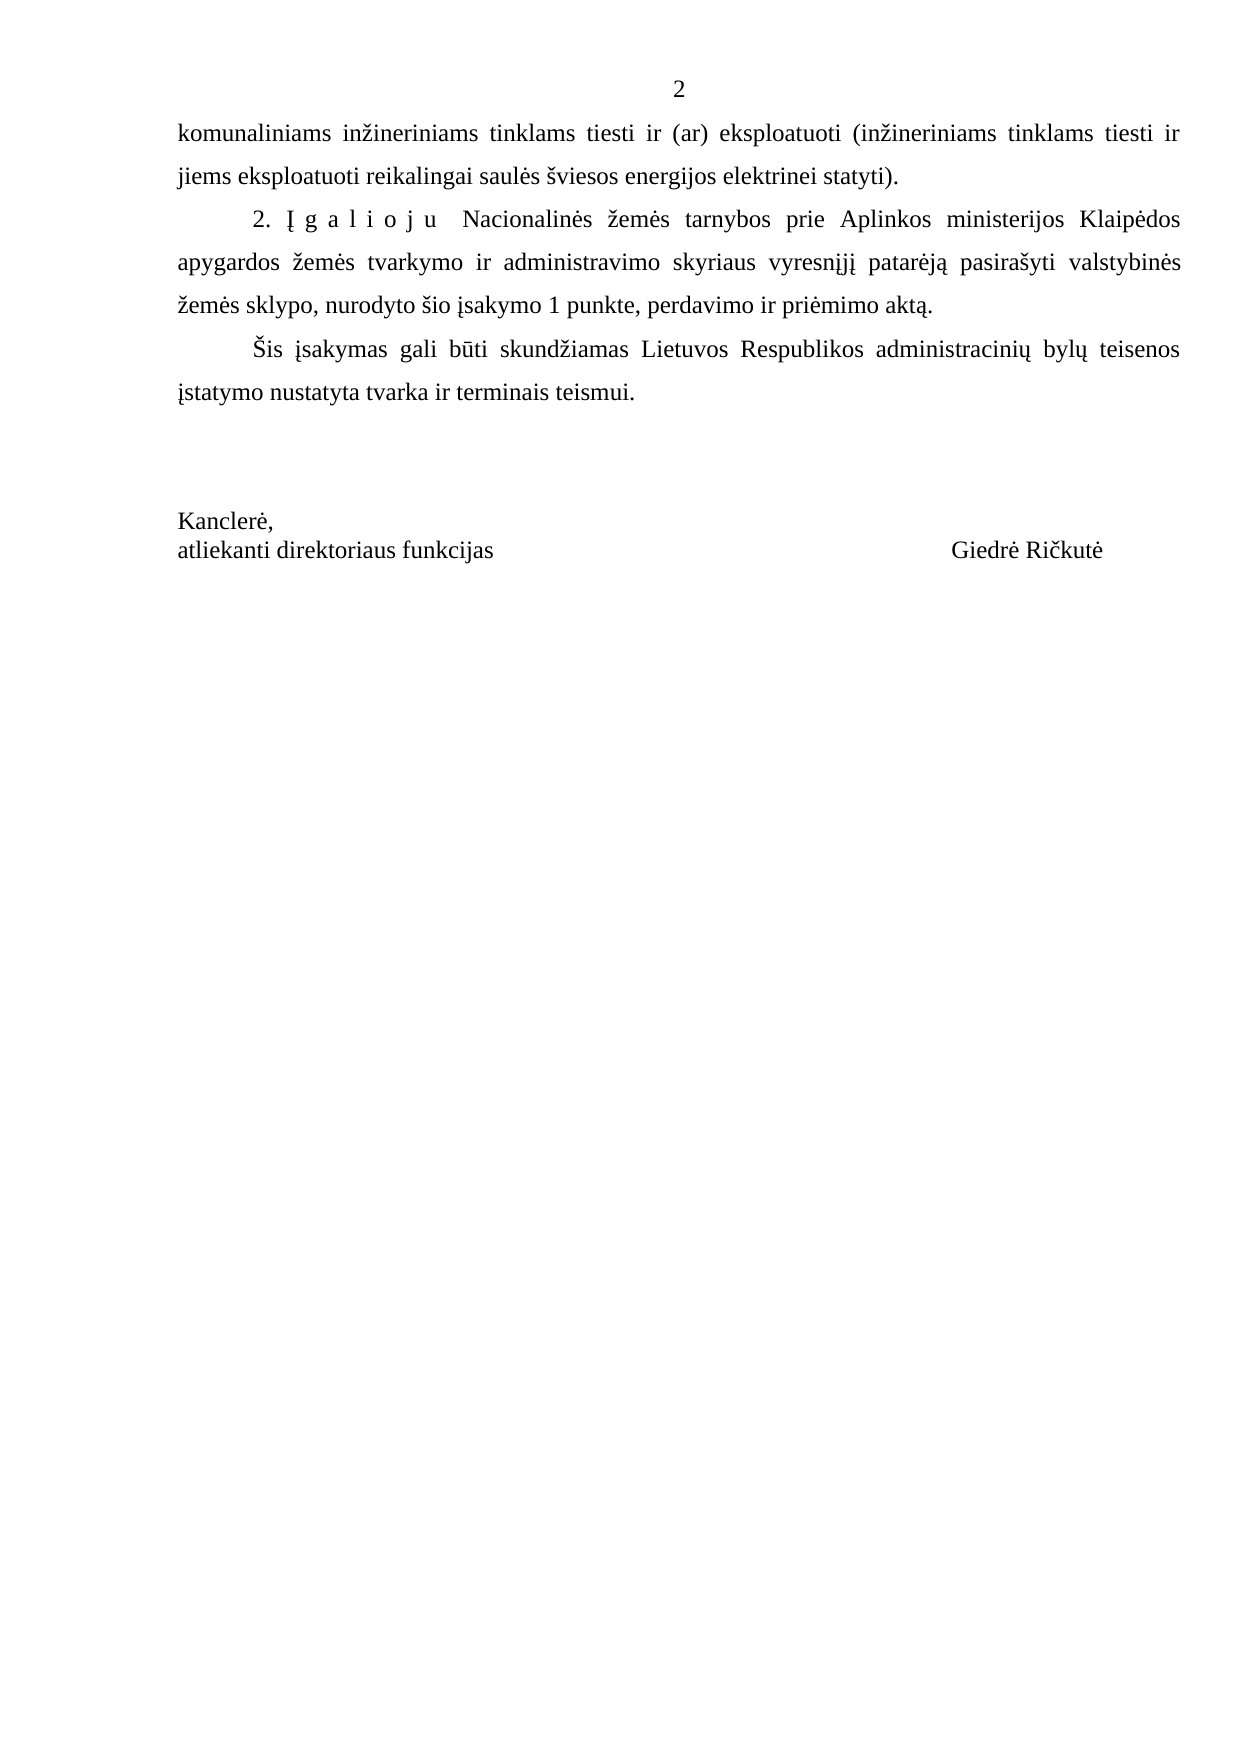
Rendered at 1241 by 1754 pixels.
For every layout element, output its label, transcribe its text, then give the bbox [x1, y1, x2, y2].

text 2. Įgalioju Nacionalinės žemės tarnybos prie Aplinkos ministerijos Klaipėdos apygardos žemės tvarkymo ir administravimo skyriaus vyresnįjį patarėją pasirašyti valstybinės žemės sklypo, nurodyto šio įsakymo 1 punkte, perdavimo ir priėmimo aktą. [177, 204, 1181, 319]
text Šis įsakymas gali būti skundžiamas Lietuvos Respublikos administracinių bylų teisenos įstatymo nustatyta tvarka ir terminais teismui. [177, 334, 1181, 406]
text komunaliniams inžineriniams tinklams tiesti ir (ar) eksploatuoti (inžineriniams tinklams tiesti ir jiems eksploatuoti reikalingai saulės šviesos energijos elektrinei statyti). [177, 118, 1181, 190]
text atliekanti direktoriaus funkcijas Giedrė Ričkutė [177, 535, 1181, 564]
text Kanclerė, [177, 506, 1181, 535]
